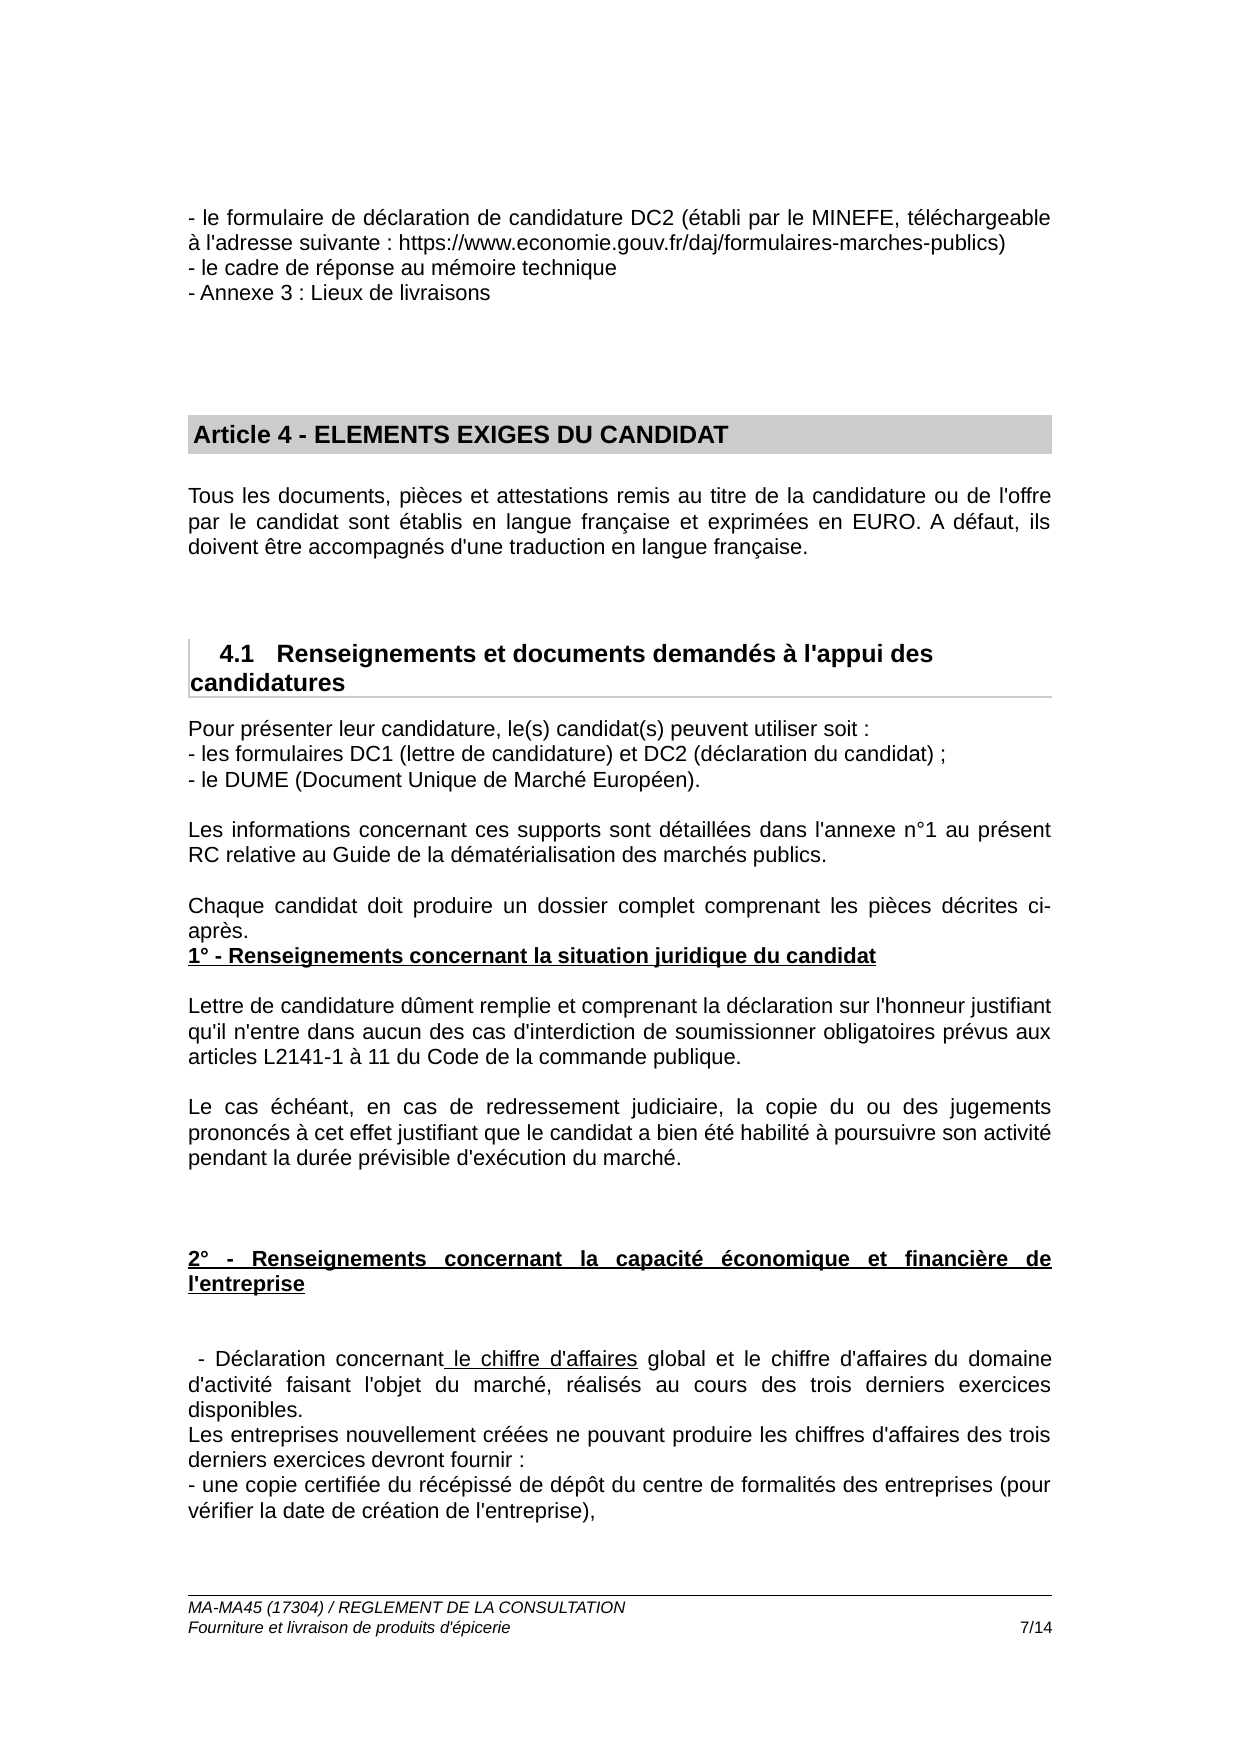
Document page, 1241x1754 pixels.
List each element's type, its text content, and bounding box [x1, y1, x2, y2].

text - les formulaires DC1 (lettre de candidature) et DC2 (déclaration du candidat) ; [188, 741, 1052, 767]
text Les entreprises nouvellement créées ne pouvant produire les chiffres d'affaires des trois derniers exercices devront fournir : [188, 1422, 1052, 1472]
text - le formulaire de déclaration de candidature DC2 (établi par le MINEFE, téléchargeable à l'adresse suivante : https://www.economie.gouv.fr/daj/formulaires-marches-publics) [188, 204, 1052, 255]
text Les informations concernant ces supports sont détaillées dans l'annexe n°1 au présent RC relative au Guide de la dématérialisation des marchés publics. [188, 817, 1052, 867]
text - Annexe 3 : Lieux de livraisons [188, 280, 1052, 305]
text Chaque candidat doit produire un dossier complet comprenant les pièces décrites ci-après. [188, 893, 1052, 943]
text Pour présenter leur candidature, le(s) candidat(s) peuvent utiliser soit : [188, 716, 1052, 741]
text Le cas échéant, en cas de redressement judiciaire, la copie du ou des jugements prononcés à cet effet justifiant que le candidat a bien été habilité à poursuivre son activité pendant la durée prévisible d'exécution du marché. [188, 1094, 1052, 1170]
text Lettre de candidature dûment remplie et comprenant la déclaration sur l'honneur justifiant qu'il n'entre dans aucun des cas d'interdiction de soumissionner obligatoires prévus aux articles L2141-1 à 11 du Code de la commande publique. [188, 993, 1052, 1069]
text - une copie certifiée du récépissé de dépôt du centre de formalités des entreprises (pour vérifier la date de création de l'entreprise), [188, 1472, 1052, 1523]
subtitle Renseignements et documents demandés à l'appui des candidatures [190, 639, 1052, 696]
text l'entreprise [188, 1269, 1052, 1296]
text - Déclaration concernant le chiffre d'affaires global et le chiffre d'affaires du domaine d'activité faisant l'objet du marché, réalisés au cours des trois derniers exercices disponibles. [188, 1346, 1052, 1422]
text 1° - Renseignements concernant la situation juridique du candidat [188, 943, 1052, 968]
text - le cadre de réponse au mémoire technique [188, 255, 1052, 280]
text - le DUME (Document Unique de Marché Européen). [188, 767, 1052, 792]
subtitle ELEMENTS EXIGES DU CANDIDAT [190, 417, 1050, 452]
text Tous les documents, pièces et attestations remis au titre de la candidature ou de l'offre par le candidat sont établis en langue française et exprimées en EURO. A défaut, ils doivent être accompagnés d'une traduction en langue française. [188, 483, 1052, 559]
text 2° - Renseignements concernant la capacité économique et financière de [188, 1246, 1052, 1267]
